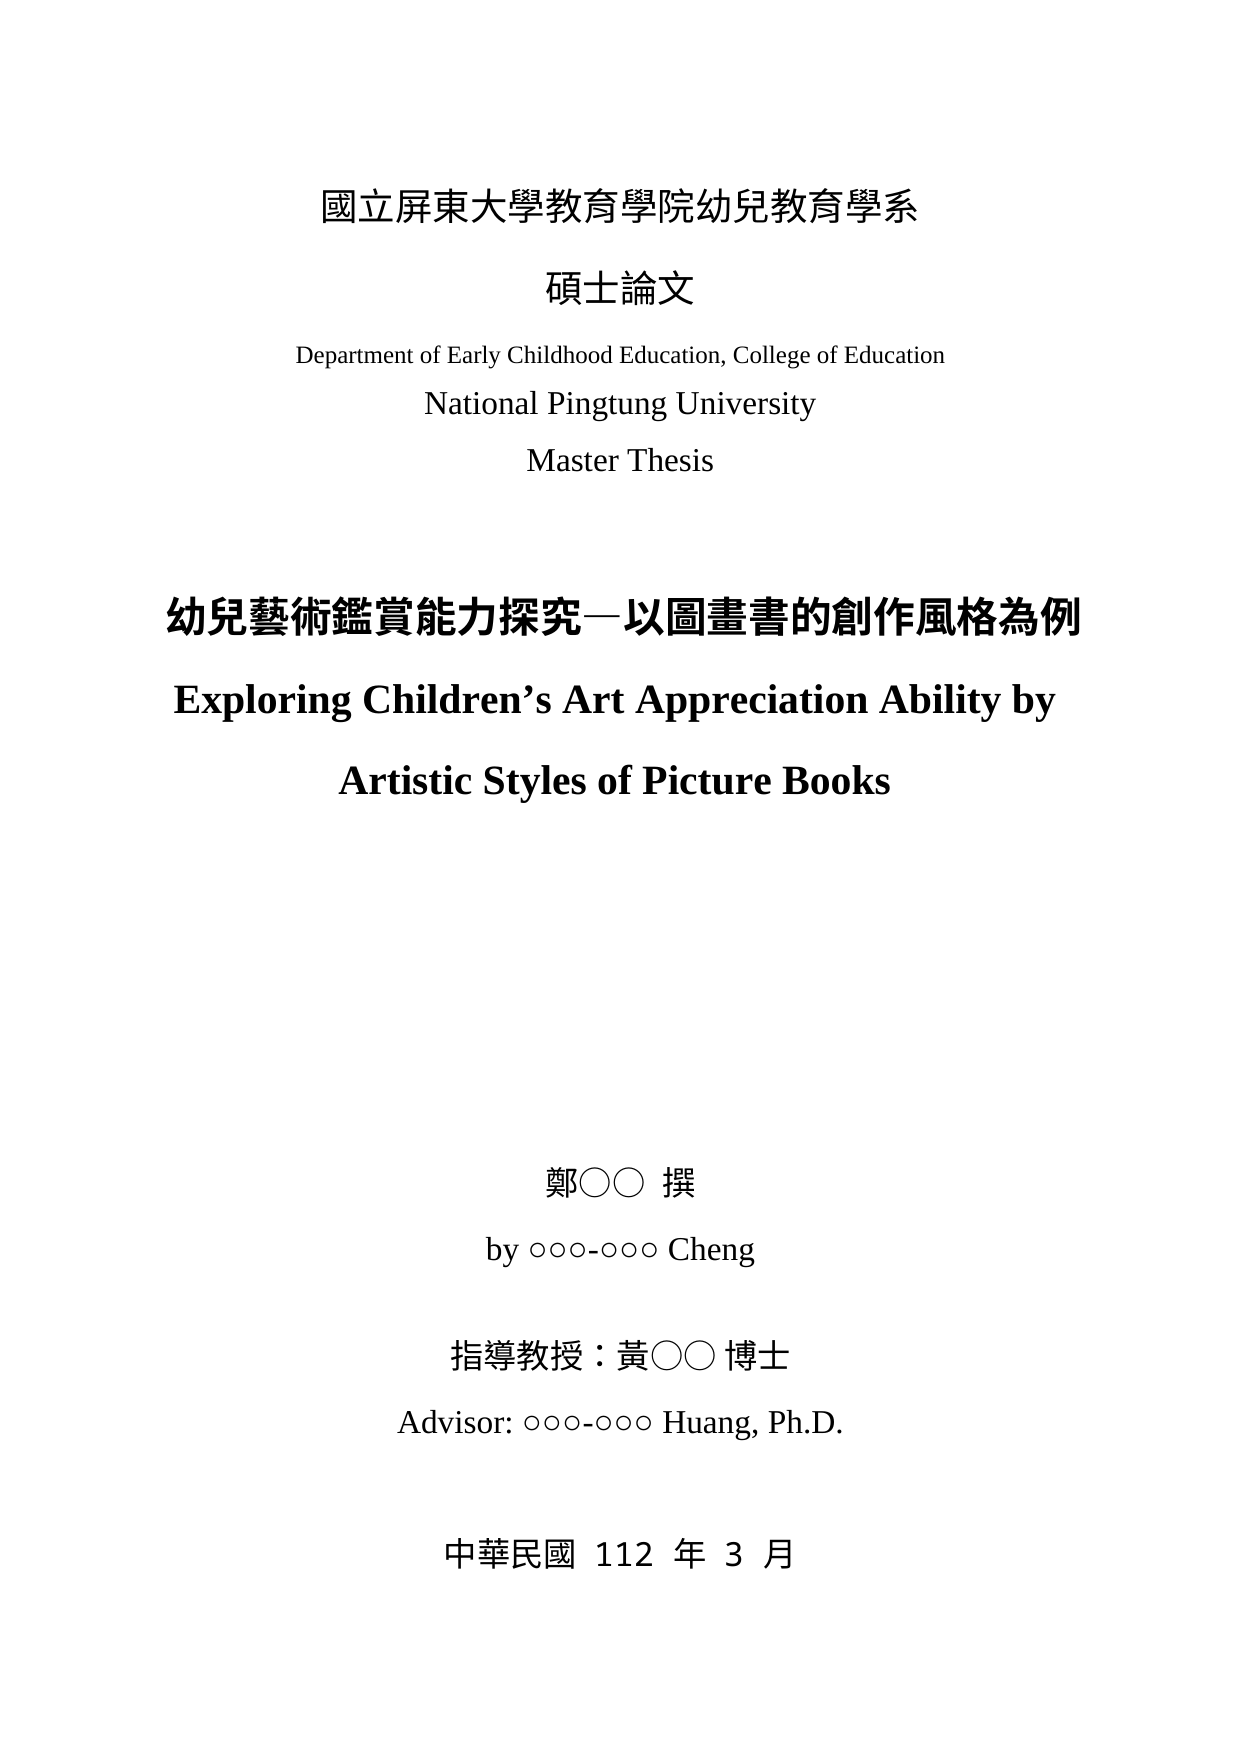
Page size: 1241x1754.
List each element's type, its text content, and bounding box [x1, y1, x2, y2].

text 幼兒藝術鑑賞能力探究―以圖畫書的創作風格為例 [153, 584, 1093, 644]
text Department of Early Childhood Education, College of Education [153, 340, 1087, 369]
text 中華民國 112 年 3 月 [153, 1527, 1087, 1576]
text Advisor: ○○○-○○○ Huang, Ph.D. [153, 1402, 1087, 1440]
text Artistic Styles of Picture Books [153, 747, 1087, 803]
text National Pingtung University [153, 383, 1087, 421]
text 國立屏東大學教育學院幼兒教育學系 [153, 177, 1087, 231]
text Exploring Children’s Art Appreciation Ability by [153, 675, 1087, 723]
text Master Thesis [153, 441, 1087, 479]
text 鄭○○ 撰 [153, 1157, 1087, 1205]
text 指導教授：黃○○ 博士 [153, 1329, 1087, 1378]
text by ○○○-○○○ Cheng [153, 1229, 1087, 1267]
text 碩士論文 [153, 258, 1087, 313]
